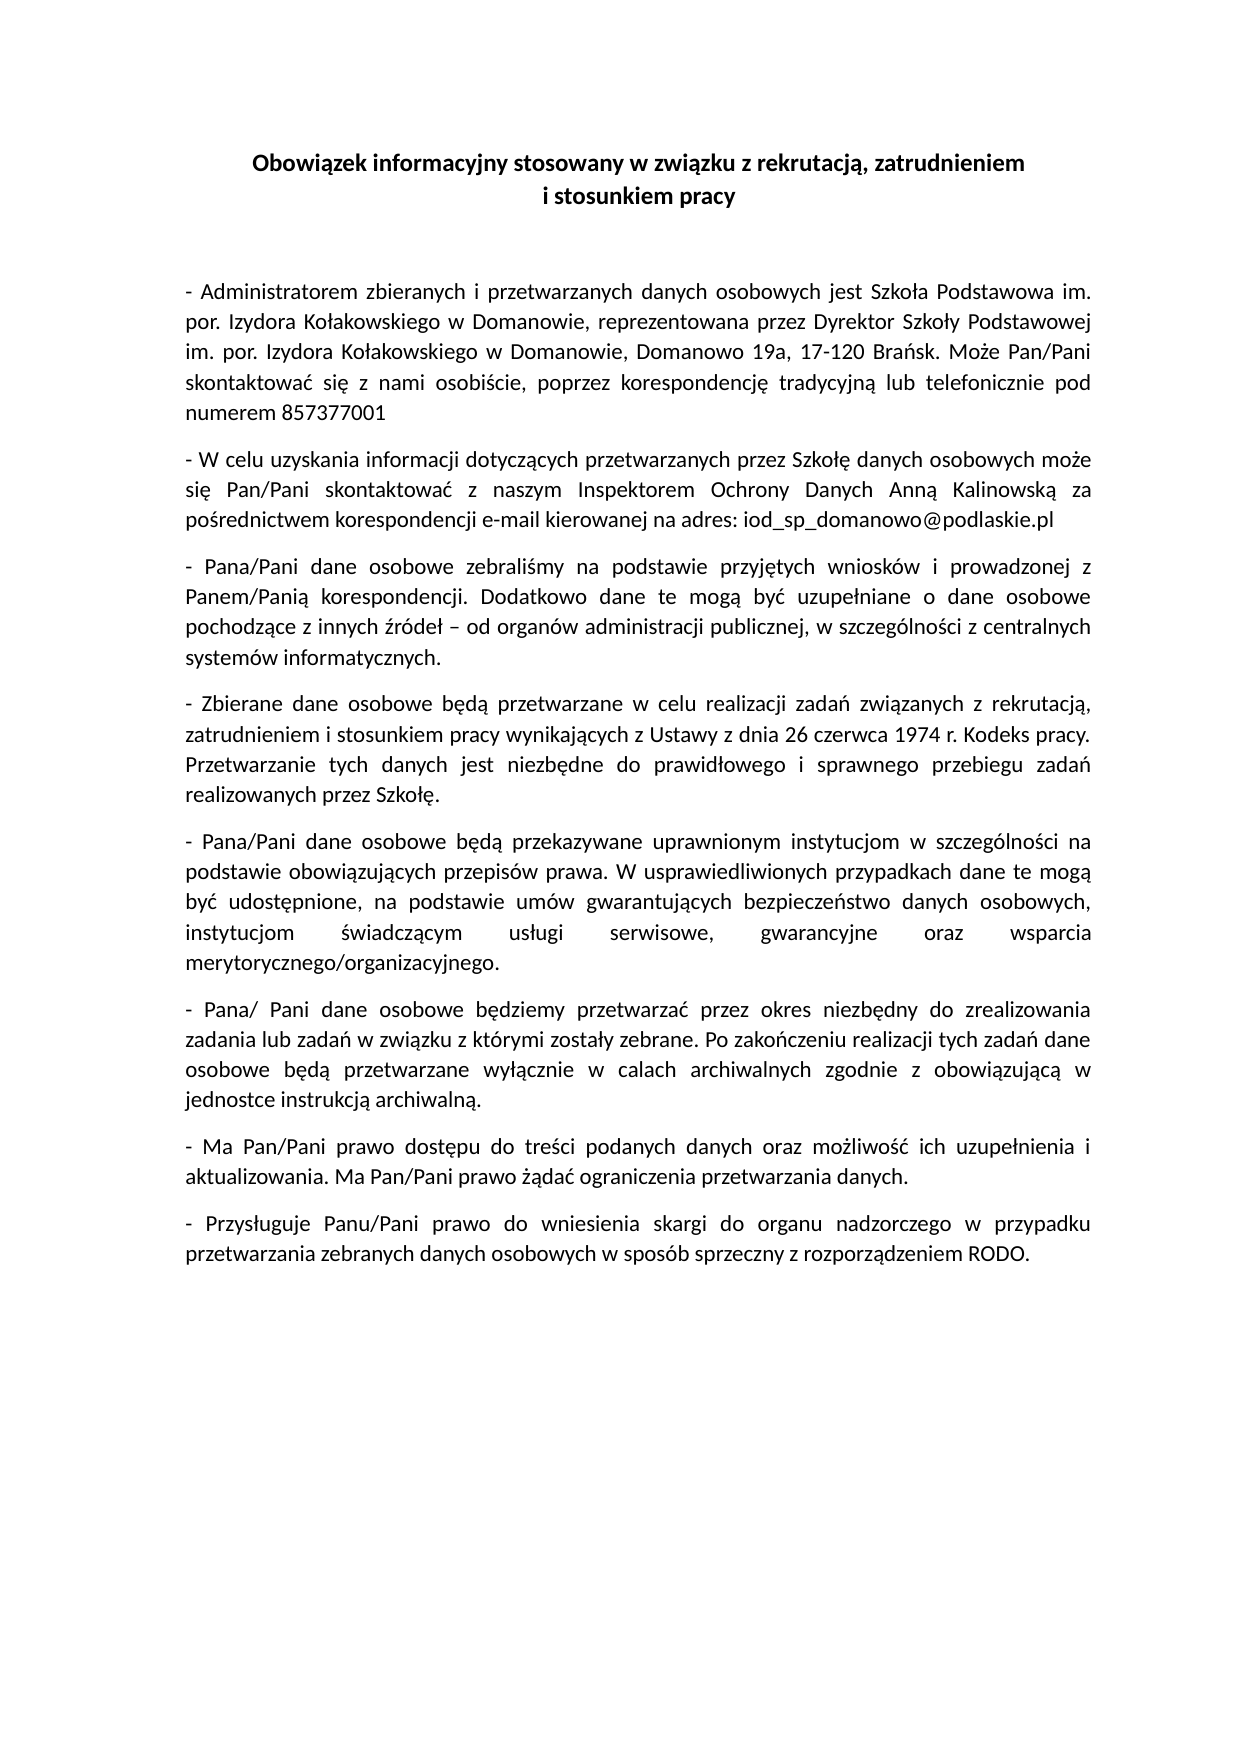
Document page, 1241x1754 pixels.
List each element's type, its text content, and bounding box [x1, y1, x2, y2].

text - Zbierane dane osobowe będą przetwarzane w celu realizacji zadań związanych z rekrutacją, zatrudnieniem i stosunkiem pracy wynikających z Ustawy z dnia 26 czerwca 1974 r. Kodeks pracy. Przetwarzanie tych danych jest niezbędne do prawidłowego i sprawnego przebiegu zadań realizowanych przez Szkołę. [185, 689, 1093, 808]
text - Pana/Pani dane osobowe będą przekazywane uprawnionym instytucjom w szczególności na podstawie obowiązujących przepisów prawa. W usprawiedliwionych przypadkach dane te mogą być udostępnione, na podstawie umów gwarantujących bezpieczeństwo danych osobowych, instytucjom świadczącym usługi serwisowe, gwarancyjne oraz wsparcia merytorycznego/organizacyjnego. [185, 827, 1093, 976]
text - Administratorem zbieranych i przetwarzanych danych osobowych jest Szkoła Podstawowa im. por. Izydora Kołakowskiego w Domanowie, reprezentowana przez Dyrektor Szkoły Podstawowej im. por. Izydora Kołakowskiego w Domanowie, Domanowo 19a, 17-120 Brańsk. Może Pan/Pani skontaktować się z nami osobiście, poprzez korespondencję tradycyjną lub telefonicznie pod numerem 857377001 [185, 277, 1093, 426]
text - Ma Pan/Pani prawo dostępu do treści podanych danych oraz możliwość ich uzupełnienia i aktualizowania. Ma Pan/Pani prawo żądać ograniczenia przetwarzania danych. [185, 1132, 1093, 1190]
text - W celu uzyskania informacji dotyczących przetwarzanych przez Szkołę danych osobowych może się Pan/Pani skontaktować z naszym Inspektorem Ochrony Danych Anną Kalinowską za pośrednictwem korespondencji e-mail kierowanej na adres: iod_sp_domanowo@podlaskie.pl [185, 445, 1093, 533]
text - Pana/ Pani dane osobowe będziemy przetwarzać przez okres niezbędny do zrealizowania zadania lub zadań w związku z którymi zostały zebrane. Po zakończeniu realizacji tych zadań dane osobowe będą przetwarzane wyłącznie w calach archiwalnych zgodnie z obowiązującą w jednostce instrukcją archiwalną. [185, 995, 1093, 1113]
text - Przysługuje Panu/Pani prawo do wniesienia skargi do organu nadzorczego w przypadku przetwarzania zebranych danych osobowych w sposób sprzeczny z rozporządzeniem RODO. [185, 1209, 1093, 1267]
text Obowiązek informacyjny stosowany w związku z rekrutacją, zatrudnieniem i stosunkiem pracy [185, 148, 1093, 211]
text - Pana/Pani dane osobowe zebraliśmy na podstawie przyjętych wniosków i prowadzonej z Panem/Panią korespondencji. Dodatkowo dane te mogą być uzupełniane o dane osobowe pochodzące z innych źródeł – od organów administracji publicznej, w szczególności z centralnych systemów informatycznych. [185, 552, 1093, 671]
